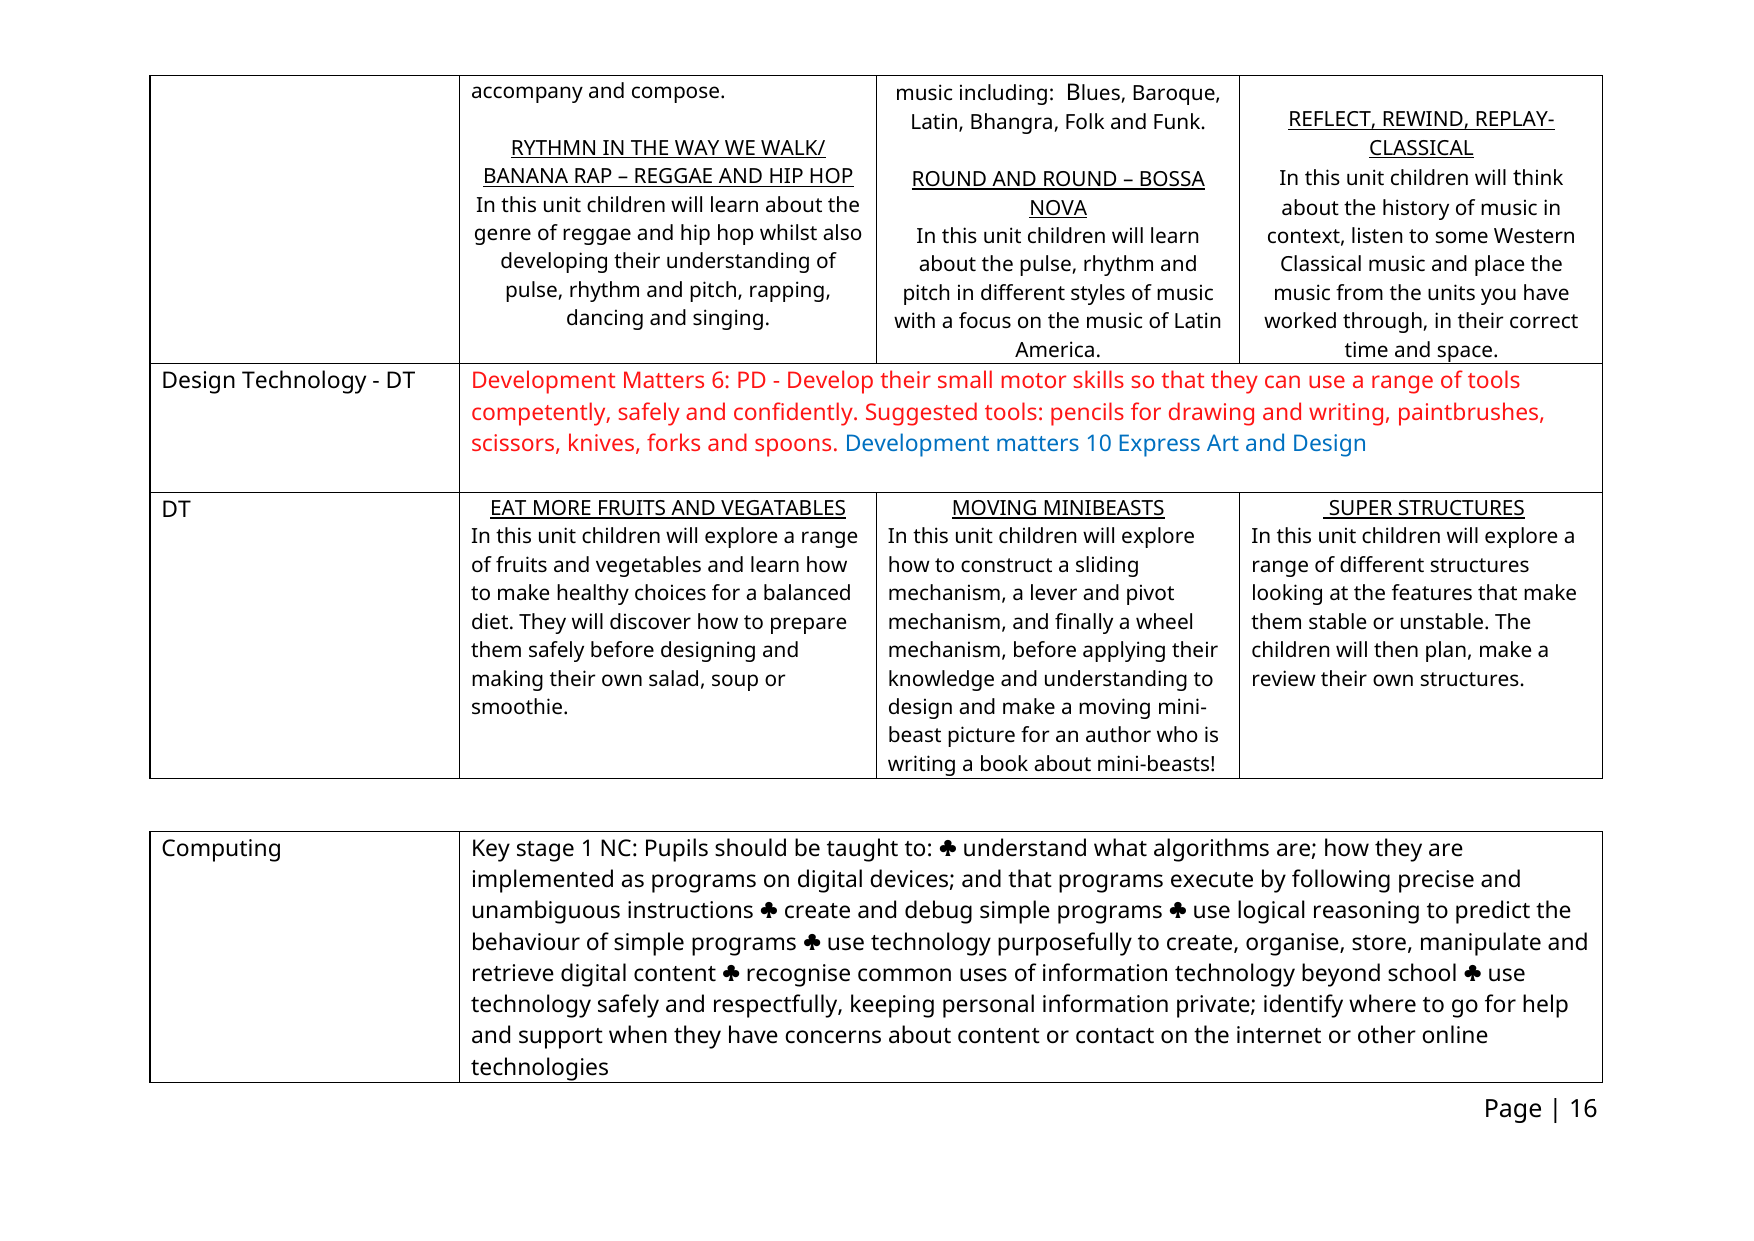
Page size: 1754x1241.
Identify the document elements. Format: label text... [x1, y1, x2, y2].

table_cell DT [151, 493, 459, 777]
table_cell accompany and compose. RYTHMN IN THE WAY WE WALK/ BANANA RAP – REGGAE AND HIP HOP In this unit children will learn about the genre of reggae and hip hop whilst also developing their understanding of pulse, rhythm and pitch, rapping, dancing and singing. [460, 76, 876, 363]
table_header Key stage 1 NC: Pupils should be taught to:  understand what algorithms are; how they are implemented as programs on digital devices; and that programs execute by following precise and unambiguous instructions  create and debug simple programs  use logical reasoning to predict the behaviour of simple programs  use technology purposefully to create, organise, store, manipulate and retrieve digital content  recognise common uses of information technology beyond school  use technology safely and respectfully, keeping personal information private; identify where to go for help and support when they have concerns about content or contact on the internet or other online technologies [460, 832, 1602, 1082]
table_cell MOVING MINIBEASTS In this unit children will explore how to construct a sliding mechanism, a lever and pivot mechanism, and finally a wheel mechanism, before applying their knowledge and understanding to design and make a moving mini-beast picture for an author who is writing a book about mini-beasts! [877, 493, 1239, 777]
table_header Computing [151, 832, 459, 1082]
table_cell Development Matters 6: PD - Develop their small motor skills so that they can use a range of tools competently, safely and confidently. Suggested tools: pencils for drawing and writing, paintbrushes, scissors, knives, forks and spoons. Development matters 10 Express Art and Design [460, 364, 1602, 492]
table_cell [151, 76, 459, 363]
table_cell music including: Blues, Baroque, Latin, Bhangra, Folk and Funk. ROUND AND ROUND – BOSSA NOVA In this unit children will learn about the pulse, rhythm and pitch in different styles of music with a focus on the music of Latin America. [877, 76, 1239, 363]
table_cell SUPER STRUCTURES In this unit children will explore a range of different structures looking at the features that make them stable or unstable. The children will then plan, make a review their own structures. [1240, 493, 1602, 777]
table_cell EAT MORE FRUITS AND VEGATABLES In this unit children will explore a range of fruits and vegetables and learn how to make healthy choices for a balanced diet. They will discover how to prepare them safely before designing and making their own salad, soup or smoothie. [460, 493, 876, 777]
table_cell Design Technology - DT [151, 364, 459, 492]
table_cell REFLECT, REWIND, REPLAY- CLASSICAL In this unit children will think about the history of music in context, listen to some Western Classical music and place the music from the units you have worked through, in their correct time and space. [1240, 76, 1602, 363]
